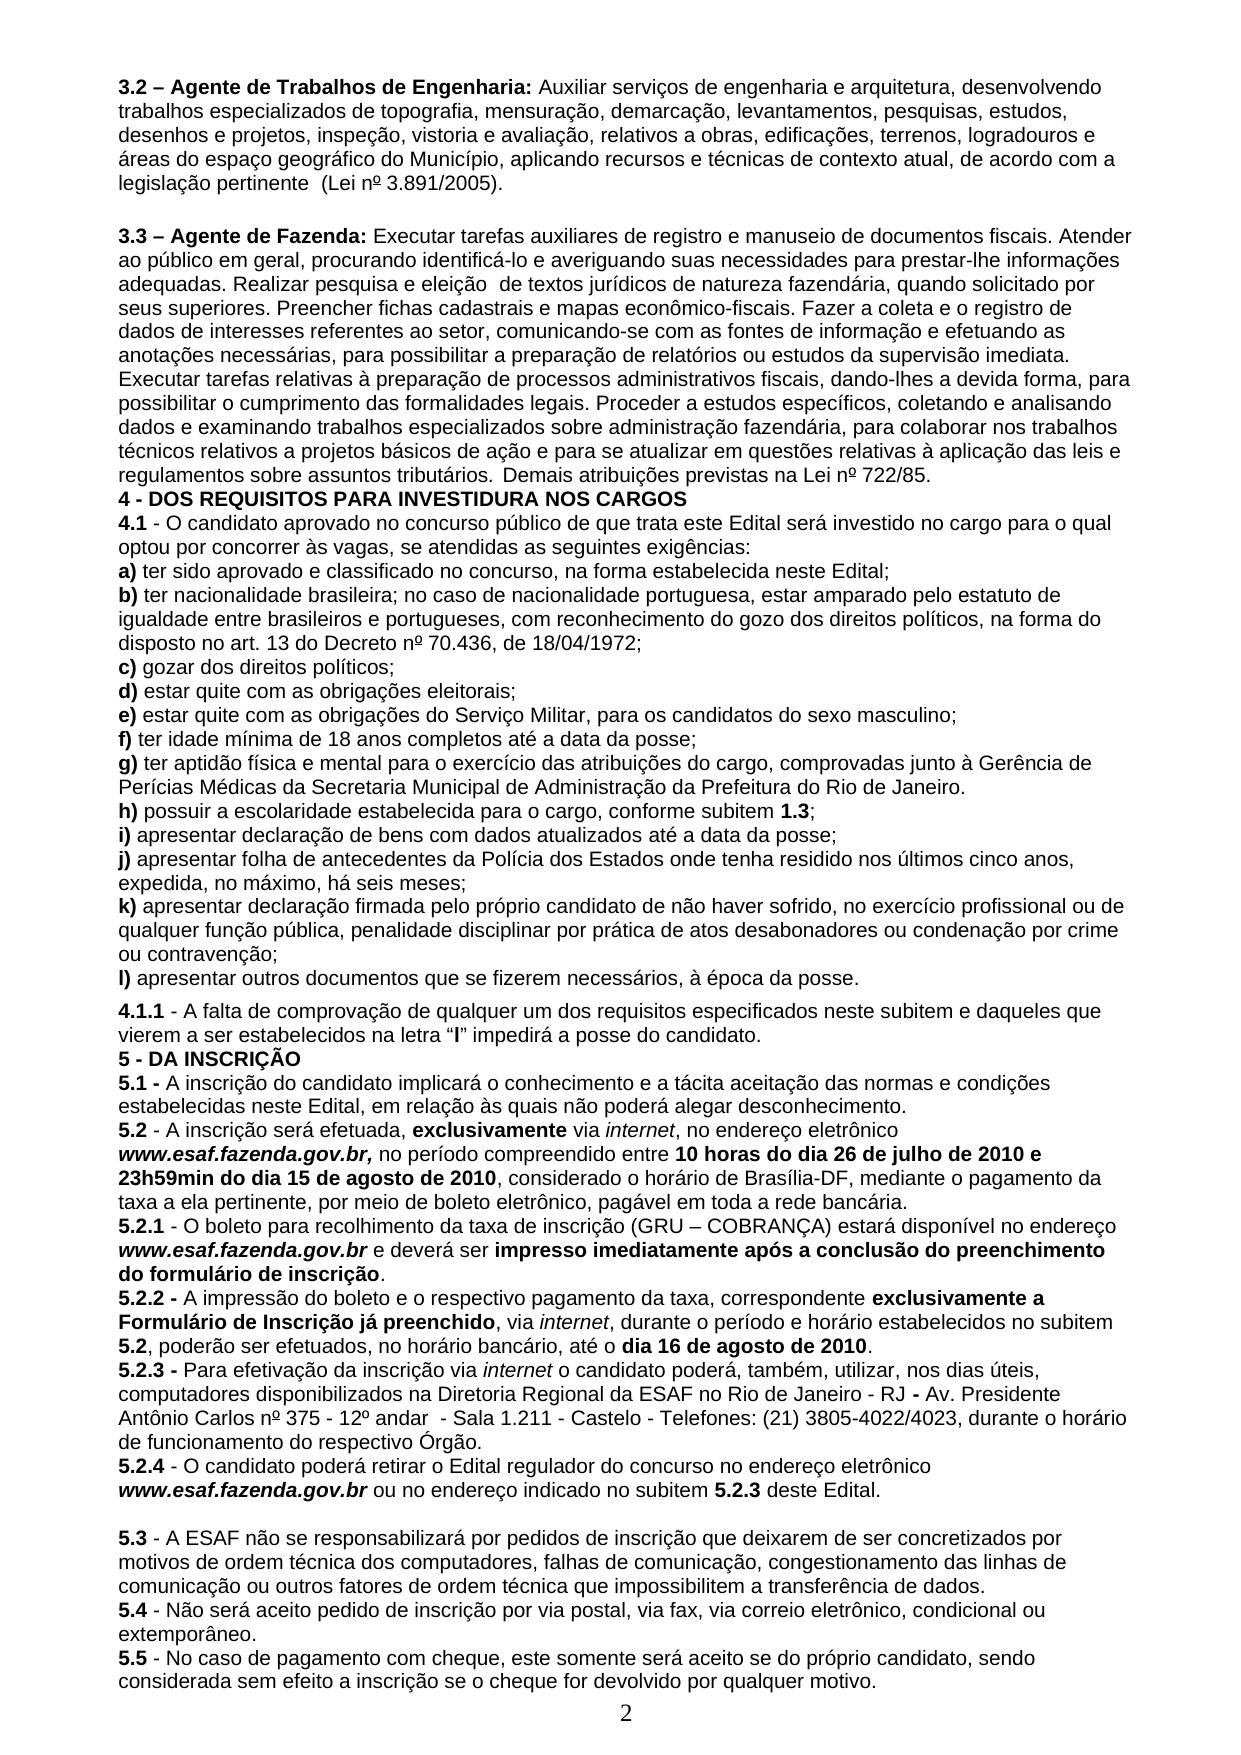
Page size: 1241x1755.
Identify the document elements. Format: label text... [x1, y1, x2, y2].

text f) ter idade mínima de 18 anos completos até a data da posse; [118, 727, 1132, 751]
text 5.3 - A ESAF não se responsabilizará por pedidos de inscrição que deixarem de ser concretizados por motivos de ordem técnica dos computadores, falhas de comunicação, congestionamento das linhas de comunicação ou outros fatores de ordem técnica que impossibilitem a transferência de dados. [118, 1526, 1132, 1597]
text c) gozar dos direitos políticos; [118, 655, 1132, 679]
text j) apresentar folha de antecedentes da Polícia dos Estados onde tenha residido nos últimos cinco anos, expedida, no máximo, há seis meses; [118, 846, 1132, 894]
text k) apresentar declaração firmada pelo próprio candidato de não haver sofrido, no exercício profissional ou de qualquer função pública, penalidade disciplinar por prática de atos desabonadores ou condenação por crime ou contravenção; [118, 894, 1132, 966]
text 5.4 - Não será aceito pedido de inscrição por via postal, via fax, via correio eletrônico, condicional ou extemporâneo. [118, 1597, 1132, 1645]
text 5.5 - No caso de pagamento com cheque, este somente será aceito se do próprio candidato, sendo considerada sem efeito a inscrição se o cheque for devolvido por qualquer motivo. [118, 1645, 1132, 1693]
text 5 - DA INSCRIÇÃO [118, 1046, 1132, 1070]
text g) ter aptidão física e mental para o exercício das atribuições do cargo, comprovadas junto à Gerência de Perícias Médicas da Secretaria Municipal de Administração da Prefeitura do Rio de Janeiro. [118, 751, 1132, 798]
text i) apresentar declaração de bens com dados atualizados até a data da posse; [118, 822, 1132, 846]
text 5.2.3 - Para efetivação da inscrição via internet o candidato poderá, também, utilizar, nos dias úteis, computadores disponibilizados na Diretoria Regional da ESAF no Rio de Janeiro - RJ - Av. Presidente Antônio Carlos nº 375 - 12º andar - Sala 1.211 - Castelo - Telefones: (21) 3805-4022/4023, durante o horário de funcionamento do respectivo Órgão. [118, 1358, 1132, 1454]
text l) apresentar outros documentos que se fizerem necessários, à época da posse. [118, 966, 1132, 990]
text 5.2.4 - O candidato poderá retirar o Edital regulador do concurso no endereço eletrônico www.esaf.fazenda.gov.br ou no endereço indicado no subitem 5.2.3 deste Edital. [118, 1454, 1132, 1502]
text 5.2.1 - O boleto para recolhimento da taxa de inscrição (GRU – COBRANÇA) estará disponível no endereço www.esaf.fazenda.gov.br e deverá ser impresso imediatamente após a conclusão do preenchimento do formulário de inscrição. [118, 1214, 1132, 1286]
text 3.3 – Agente de Fazenda: Executar tarefas auxiliares de registro e manuseio de documentos fiscais. Atender ao público em geral, procurando identificá-lo e averiguando suas necessidades para prestar-lhe informações adequadas. Realizar pesquisa e eleição de textos jurídicos de natureza fazendária, quando solicitado por seus superiores. Preencher fichas cadastrais e mapas econômico-fiscais. Fazer a coleta e o registro de dados de interesses referentes ao setor, comunicando-se com as fontes de informação e efetuando as anotações necessárias, para possibilitar a preparação de relatórios ou estudos da supervisão imediata. Executar tarefas relativas à preparação de processos administrativos fiscais, dando-lhes a devida forma, para possibilitar o cumprimento das formalidades legais. Proceder a estudos específicos, coletando e analisando dados e examinando trabalhos especializados sobre administração fazendária, para colaborar nos trabalhos técnicos relativos a projetos básicos de ação e para se atualizar em questões relativas à aplicação das leis e regulamentos sobre assuntos tributários. Demais atribuições previstas na Lei nº 722/85. [118, 223, 1134, 487]
text h) possuir a escolaridade estabelecida para o cargo, conforme subitem 1.3; [118, 798, 1132, 822]
text e) estar quite com as obrigações do Serviço Militar, para os candidatos do sexo masculino; [118, 703, 1132, 727]
text a) ter sido aprovado e classificado no concurso, na forma estabelecida neste Edital; [118, 559, 1132, 583]
text d) estar quite com as obrigações eleitorais; [118, 679, 1132, 703]
text 4.1.1 - A falta de comprovação de qualquer um dos requisitos especificados neste subitem e daqueles que vierem a ser estabelecidos na letra “l” impedirá a posse do candidato. [118, 998, 1132, 1046]
text 4.1 - O candidato aprovado no concurso público de que trata este Edital será investido no cargo para o qual optou por concorrer às vagas, se atendidas as seguintes exigências: [118, 511, 1132, 559]
text 3.2 – Agente de Trabalhos de Engenharia: Auxiliar serviços de engenharia e arquitetura, desenvolvendo trabalhos especializados de topografia, mensuração, demarcação, levantamentos, pesquisas, estudos, desenhos e projetos, inspeção, vistoria e avaliação, relativos a obras, edificações, terrenos, logradouros e áreas do espaço geográfico do Município, aplicando recursos e técnicas de contexto atual, de acordo com a legislação pertinente (Lei nº 3.891/2005). [118, 75, 1134, 223]
text 5.2.2 - A impressão do boleto e o respectivo pagamento da taxa, correspondente exclusivamente a Formulário de Inscrição já preenchido, via internet, durante o período e horário estabelecidos no subitem 5.2, poderão ser efetuados, no horário bancário, até o dia 16 de agosto de 2010. [118, 1286, 1132, 1358]
text b) ter nacionalidade brasileira; no caso de nacionalidade portuguesa, estar amparado pelo estatuto de igualdade entre brasileiros e portugueses, com reconhecimento do gozo dos direitos políticos, na forma do disposto no art. 13 do Decreto nº 70.436, de 18/04/1972; [118, 583, 1132, 655]
text 5.2 - A inscrição será efetuada, exclusivamente via internet, no endereço eletrônico www.esaf.fazenda.gov.br, no período compreendido entre 10 horas do dia 26 de julho de 2010 e 23h59min do dia 15 de agosto de 2010, considerado o horário de Brasília-DF, mediante o pagamento da taxa a ela pertinente, por meio de boleto eletrônico, pagável em toda a rede bancária. [118, 1118, 1132, 1214]
text 5.1 - A inscrição do candidato implicará o conhecimento e a tácita aceitação das normas e condições estabelecidas neste Edital, em relação às quais não poderá alegar desconhecimento. [118, 1070, 1132, 1118]
text 4 - DOS REQUISITOS PARA INVESTIDURA NOS CARGOS [118, 487, 1132, 511]
